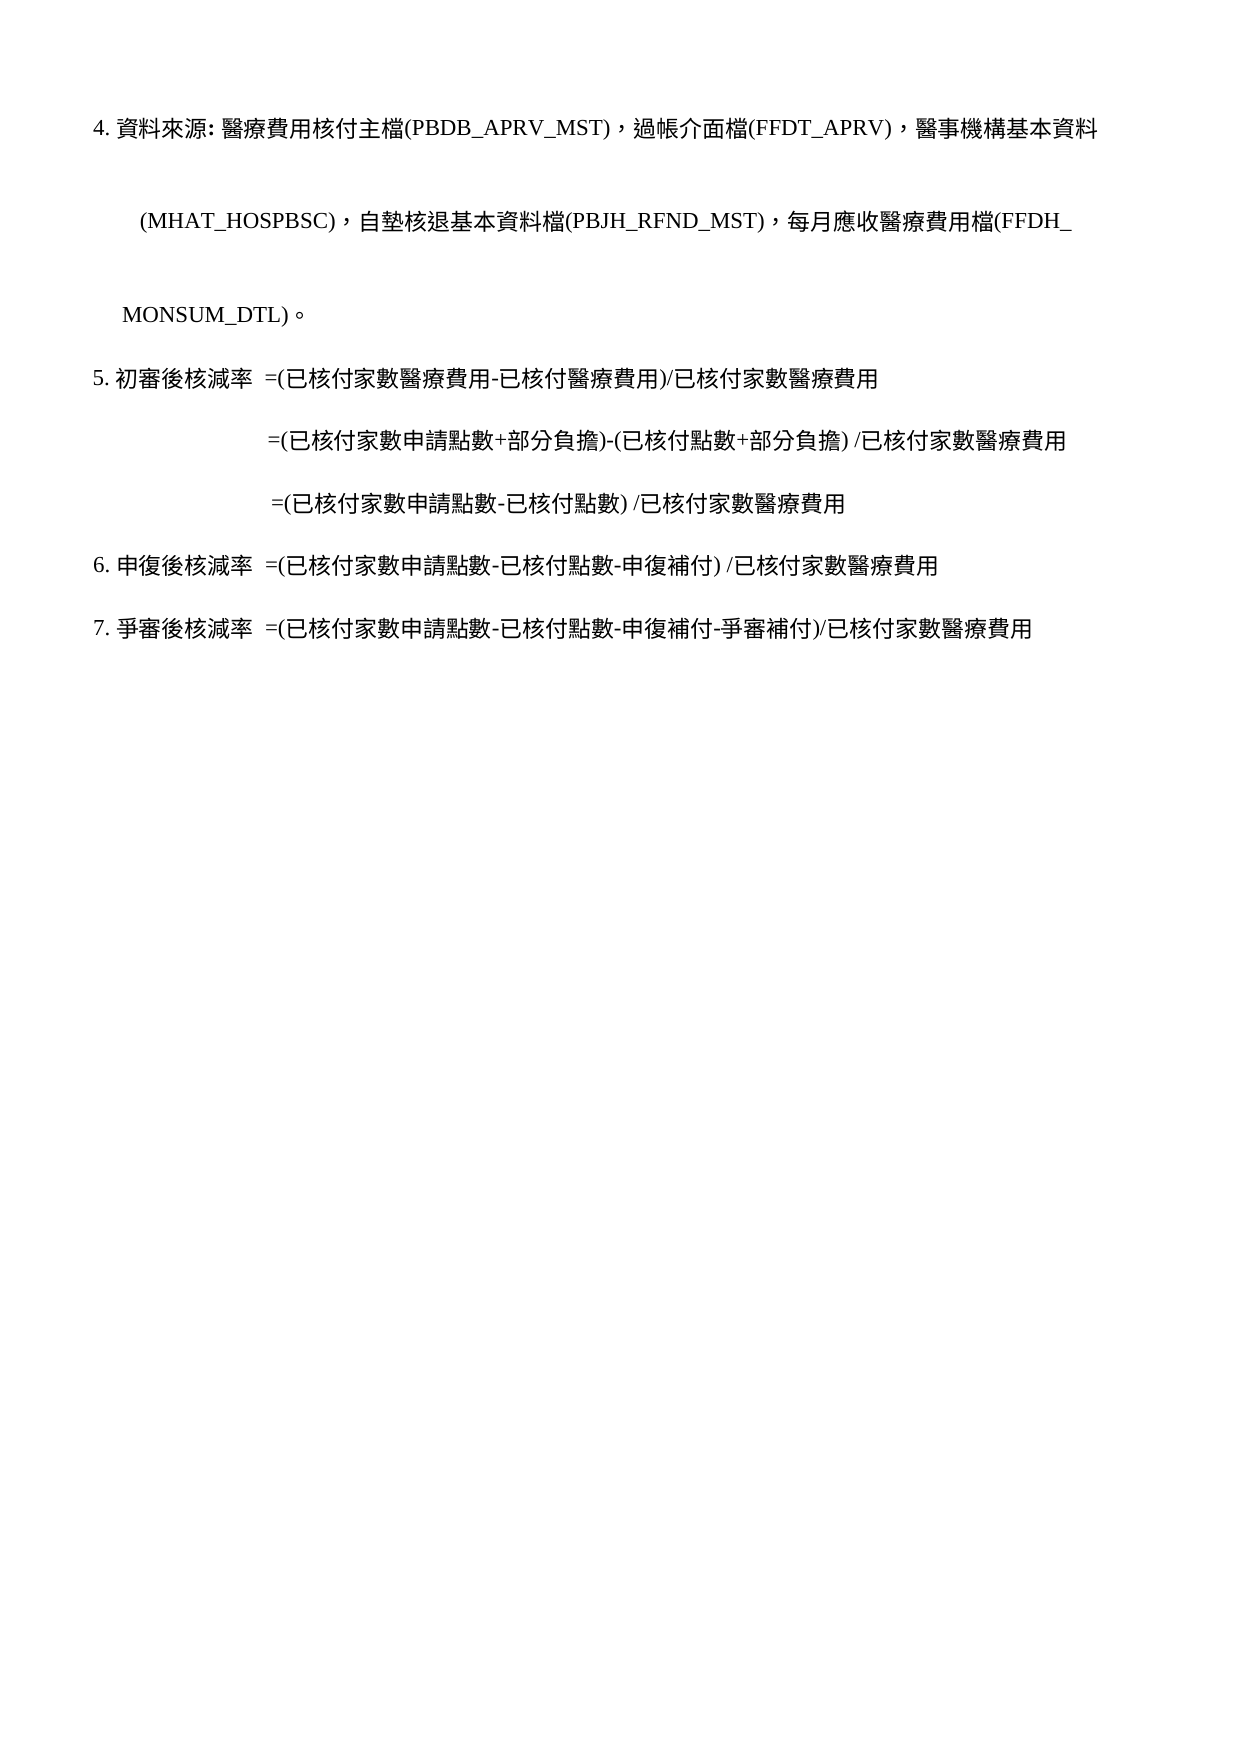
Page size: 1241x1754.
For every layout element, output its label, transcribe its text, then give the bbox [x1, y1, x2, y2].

table_cell (MHAT_HOSPBSC)，自墊核退基本資料檔(PBJH_RFND_MST)，每月應收醫療費用檔(FFDH_ MONSUM_DTL)。 [90, 148, 1121, 335]
table_cell 4. 資料來源: 醫療費用核付主檔(PBDB_APRV_MST)，過帳介面檔(FFDT_APRV)，醫事機構基本資料 [90, 85, 1121, 148]
table_cell 6. 申復後核減率 =(已核付家數申請點數-已核付點數-申復補付) /已核付家數醫療費用 [90, 523, 1121, 585]
table_cell 7. 爭審後核減率 =(已核付家數申請點數-已核付點數-申復補付-爭審補付)/已核付家數醫療費用 [90, 585, 1121, 648]
table_cell 5. 初審後核減率 =(已核付家數醫療費用-已核付醫療費用)/已核付家數醫療費用 =(已核付家數申請點數+部分負擔)-(已核付點數+部分負擔) /已核付家數醫療費用 =(已核付家數申請點數-已核付點數) /已核付家數醫療費用 [90, 335, 1121, 523]
